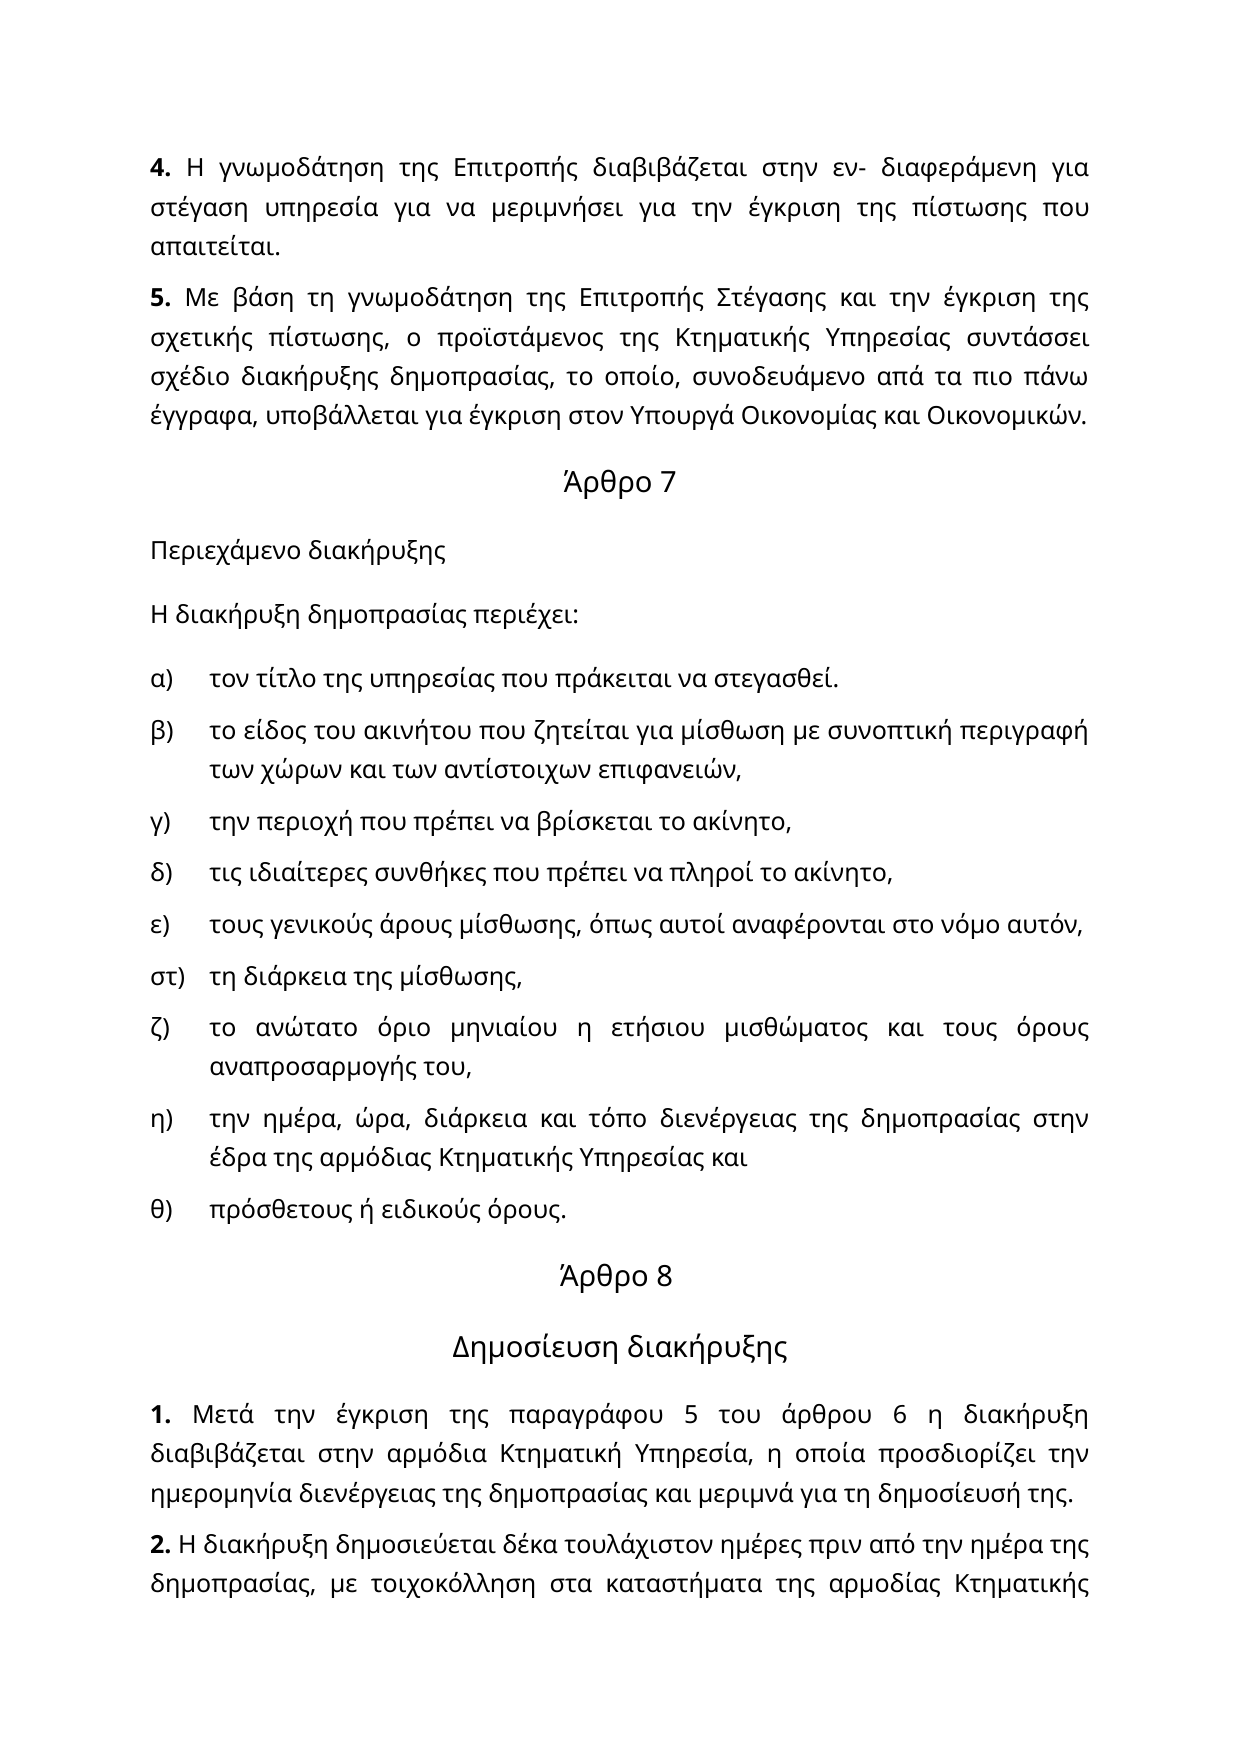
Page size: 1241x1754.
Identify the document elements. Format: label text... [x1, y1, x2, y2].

text Η διακήρυξη δημοπρασίας περιέχει: [150, 596, 1090, 631]
text Περιεχάμενο διακήρυξης [150, 532, 1090, 566]
list ε) τους γενικούς άρους μίσθωσης, όπως αυτοί αναφέρονται στο νόμο αυτόν, [150, 906, 1090, 941]
text 1. Μετά την έγκριση της παραγράφου 5 του άρθρου 6 η διακήρυξη διαβιβάζεται στην αρμόδια Κτηματική Υπηρεσία, η οποία προσδιορίζει την ημερομηνία διενέργειας της δημοπρασίας και μεριμνά για τη δημοσίευσή της. [150, 1397, 1090, 1509]
list β) το είδος του ακινήτου που ζητείται για μίσθωση με συνοπτική περιγραφή των χώρων και των αντίστοιχων επιφανειών, [150, 712, 1090, 786]
text 5. Με βάση τη γνωμοδάτηση της Επιτροπής Στέγασης και την έγκριση της σχετικής πίστωσης, ο προϊστάμενος της Κτηματικής Υπηρεσίας συντάσσει σχέδιο διακήρυξης δημοπρασίας, το οποίο, συνοδευάμενο απά τα πιο πάνω έγγραφα, υποβάλλεται για έγκριση στον Υπουργά Οικονομίας και Οικονομικών. [150, 280, 1090, 432]
list γ) την περιοχή που πρέπει να βρίσκεται το ακίνητο, [150, 803, 1090, 837]
list δ) τις ιδιαίτερες συνθήκες που πρέπει να πληροί το ακίνητο, [150, 855, 1090, 889]
list α) τον τίτλο της υπηρεσίας που πράκειται να στεγασθεί. [150, 661, 1090, 695]
text 4. Η γνωμοδάτηση της Επιτροπής διαβιβάζεται στην εν- διαφεράμενη για στέγαση υπηρεσία για να μεριμνήσει για την έγκριση της πίστωσης που απαιτείται. [150, 150, 1090, 262]
subtitle Άρθρο 7 [150, 462, 1090, 501]
list η) την ημέρα, ώρα, διάρκεια και τόπο διενέργειας της δημοπρασίας στην έδρα της αρμόδιας Κτηματικής Υπηρεσίας και [150, 1101, 1090, 1174]
subtitle Δημοσίευση διακήρυξης [150, 1326, 1090, 1366]
list θ) πρόσθετους ή ειδικούς όρους. [150, 1191, 1090, 1226]
list στ) τη διάρκεια της μίσθωσης, [150, 958, 1090, 992]
text 2. Η διακήρυξη δημοσιεύεται δέκα τουλάχιστον ημέρες πριν από την ημέρα της δημοπρασίας, με τοιχοκόλληση στα καταστήματα της αρμοδίας Κτηματικής [150, 1527, 1090, 1600]
subtitle Άρθρο 8 [150, 1256, 1090, 1295]
list ζ) το ανώτατο όριο μηνιαίου η ετήσιου μισθώματος και τους όρους αναπροσαρμογής του, [150, 1010, 1090, 1083]
